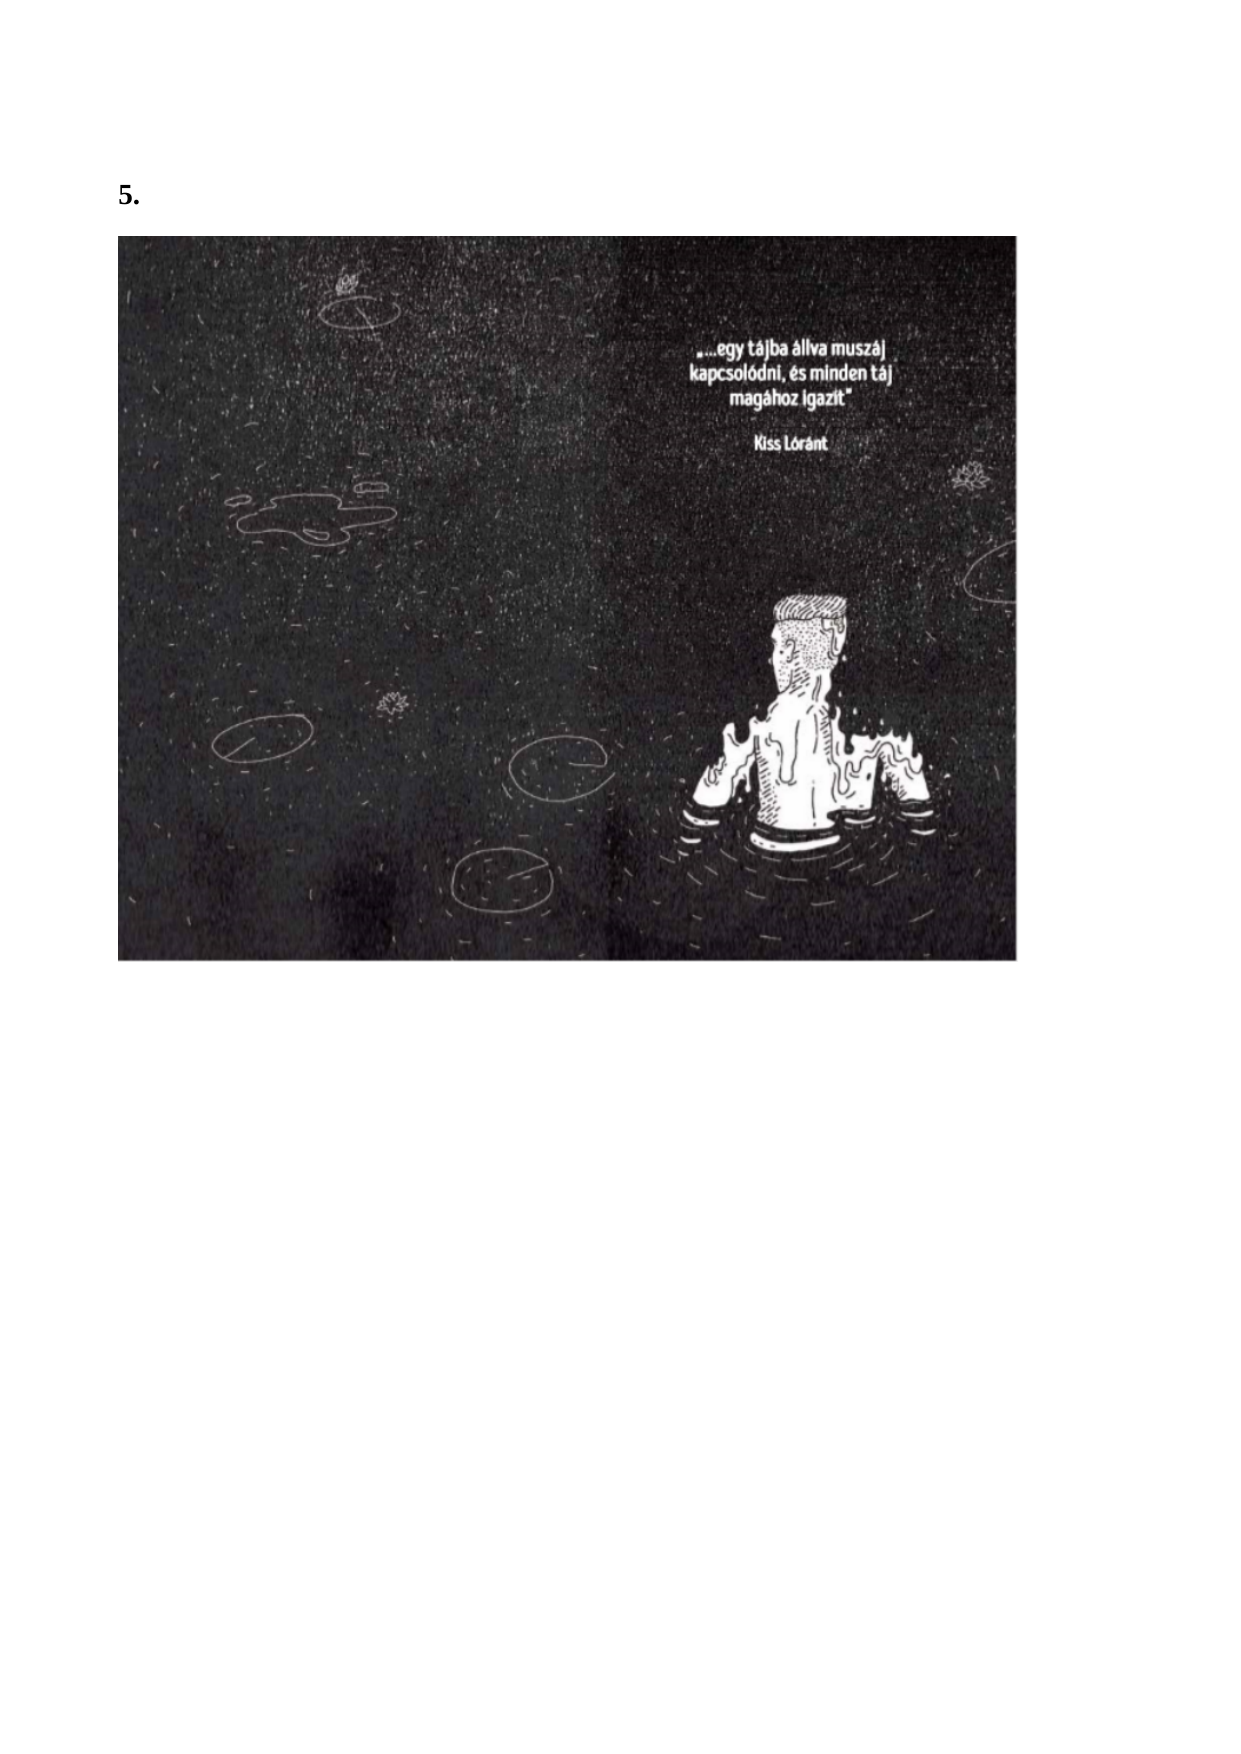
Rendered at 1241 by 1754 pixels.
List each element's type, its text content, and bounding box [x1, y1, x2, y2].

text 5. [118, 177, 1122, 211]
